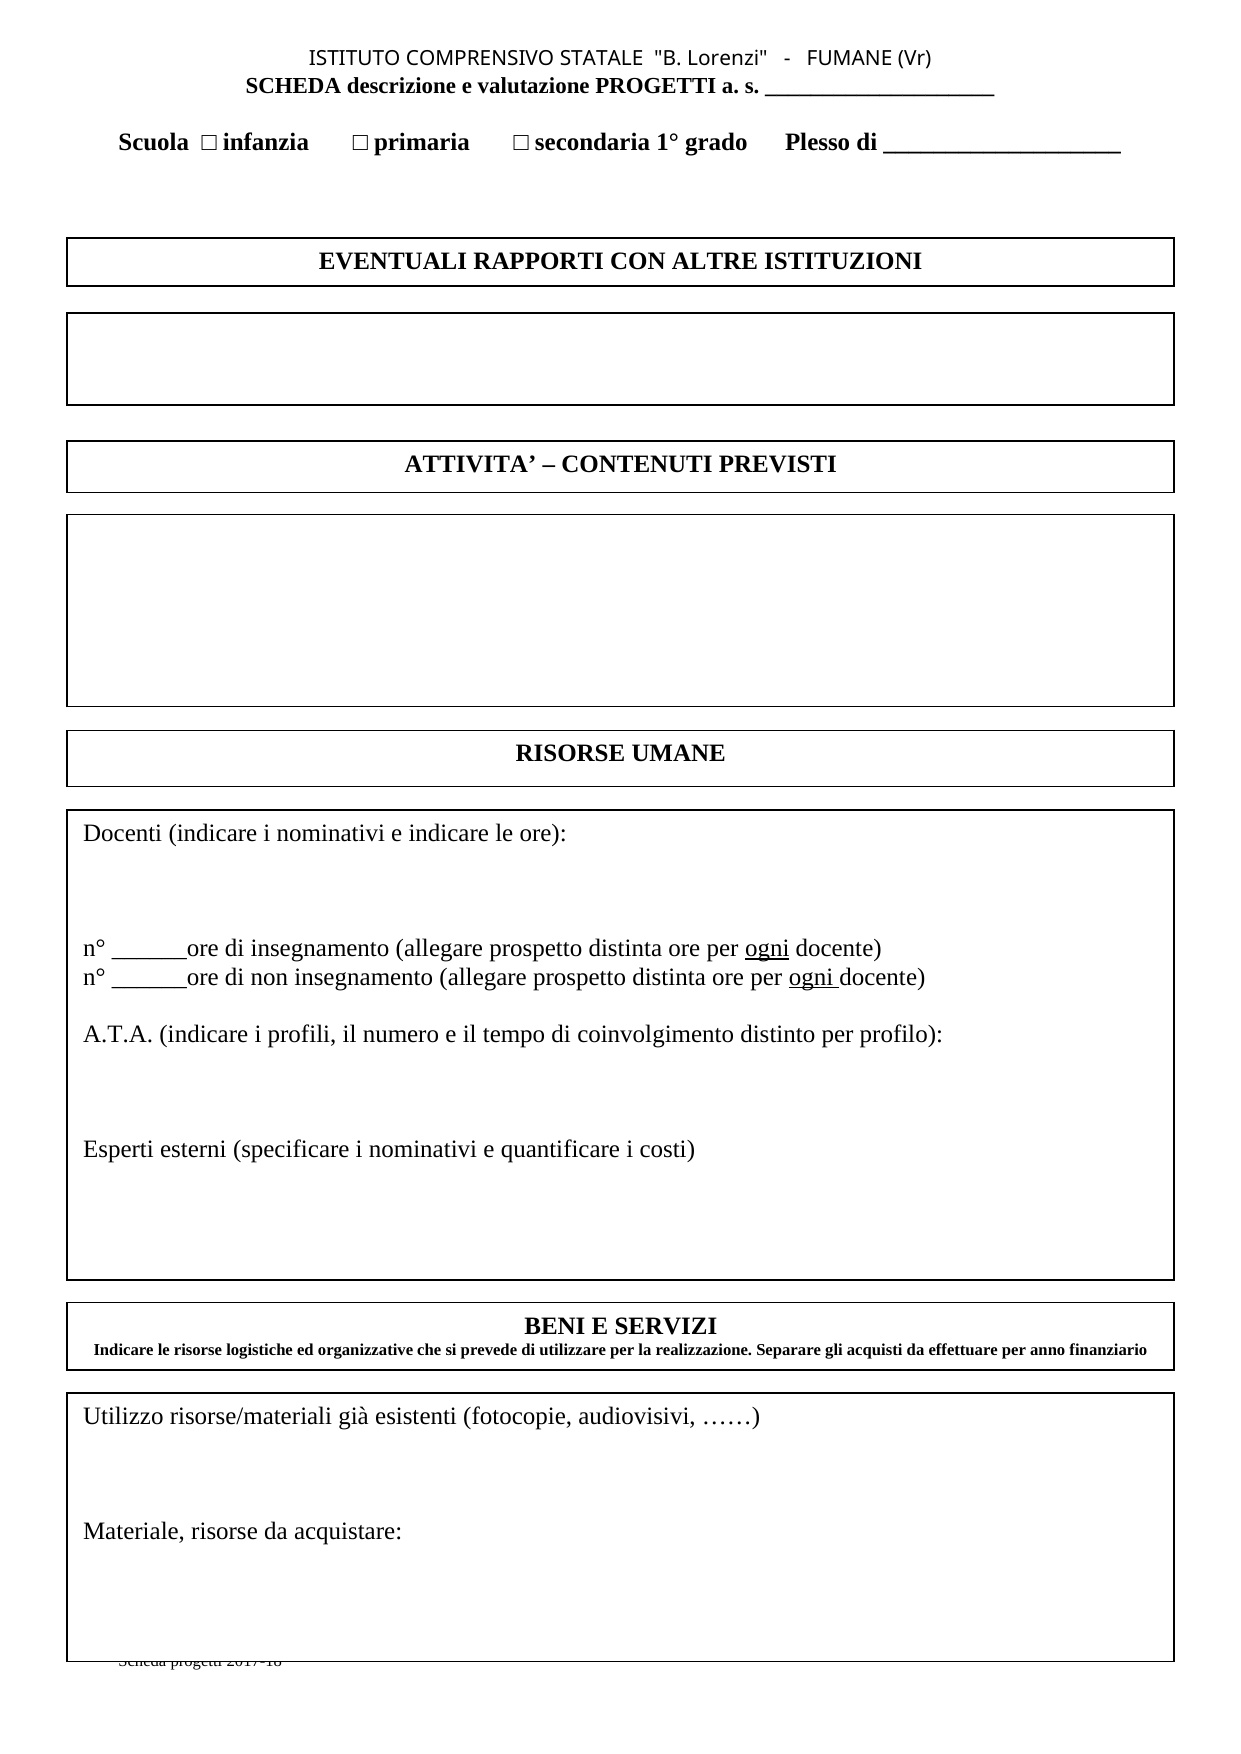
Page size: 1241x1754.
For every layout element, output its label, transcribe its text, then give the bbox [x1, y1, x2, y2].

text n° ______ore di non insegnamento (allegare prospetto distinta ore per ogni docente) [83, 962, 1158, 991]
text RISORSE UMANE [83, 738, 1158, 767]
text Utilizzo risorse/materiali già esistenti (fotocopie, audiovisivi, ……) [83, 1401, 1158, 1430]
text Materiale, risorse da acquistare: [83, 1516, 1158, 1545]
text Docenti (indicare i nominativi e indicare le ore): [83, 818, 1158, 847]
text Esperti esterni (specificare i nominativi e quantificare i costi) [83, 1134, 1158, 1163]
text Indicare le risorse logistiche ed organizzative che si prevede di utilizzare per la realizzazione. Separare gli acquisti da effettuare per anno finanziario [83, 1340, 1158, 1359]
text n° ______ore di insegnamento (allegare prospetto distinta ore per ogni docente) [83, 933, 1158, 962]
text ATTIVITA’ – CONTENUTI PREVISTI [83, 449, 1158, 478]
text EVENTUALI RAPPORTI CON ALTRE ISTITUZIONI [83, 246, 1158, 275]
text A.T.A. (indicare i profili, il numero e il tempo di coinvolgimento distinto per profilo): [83, 1019, 1158, 1048]
text BENI E SERVIZI [83, 1311, 1158, 1340]
